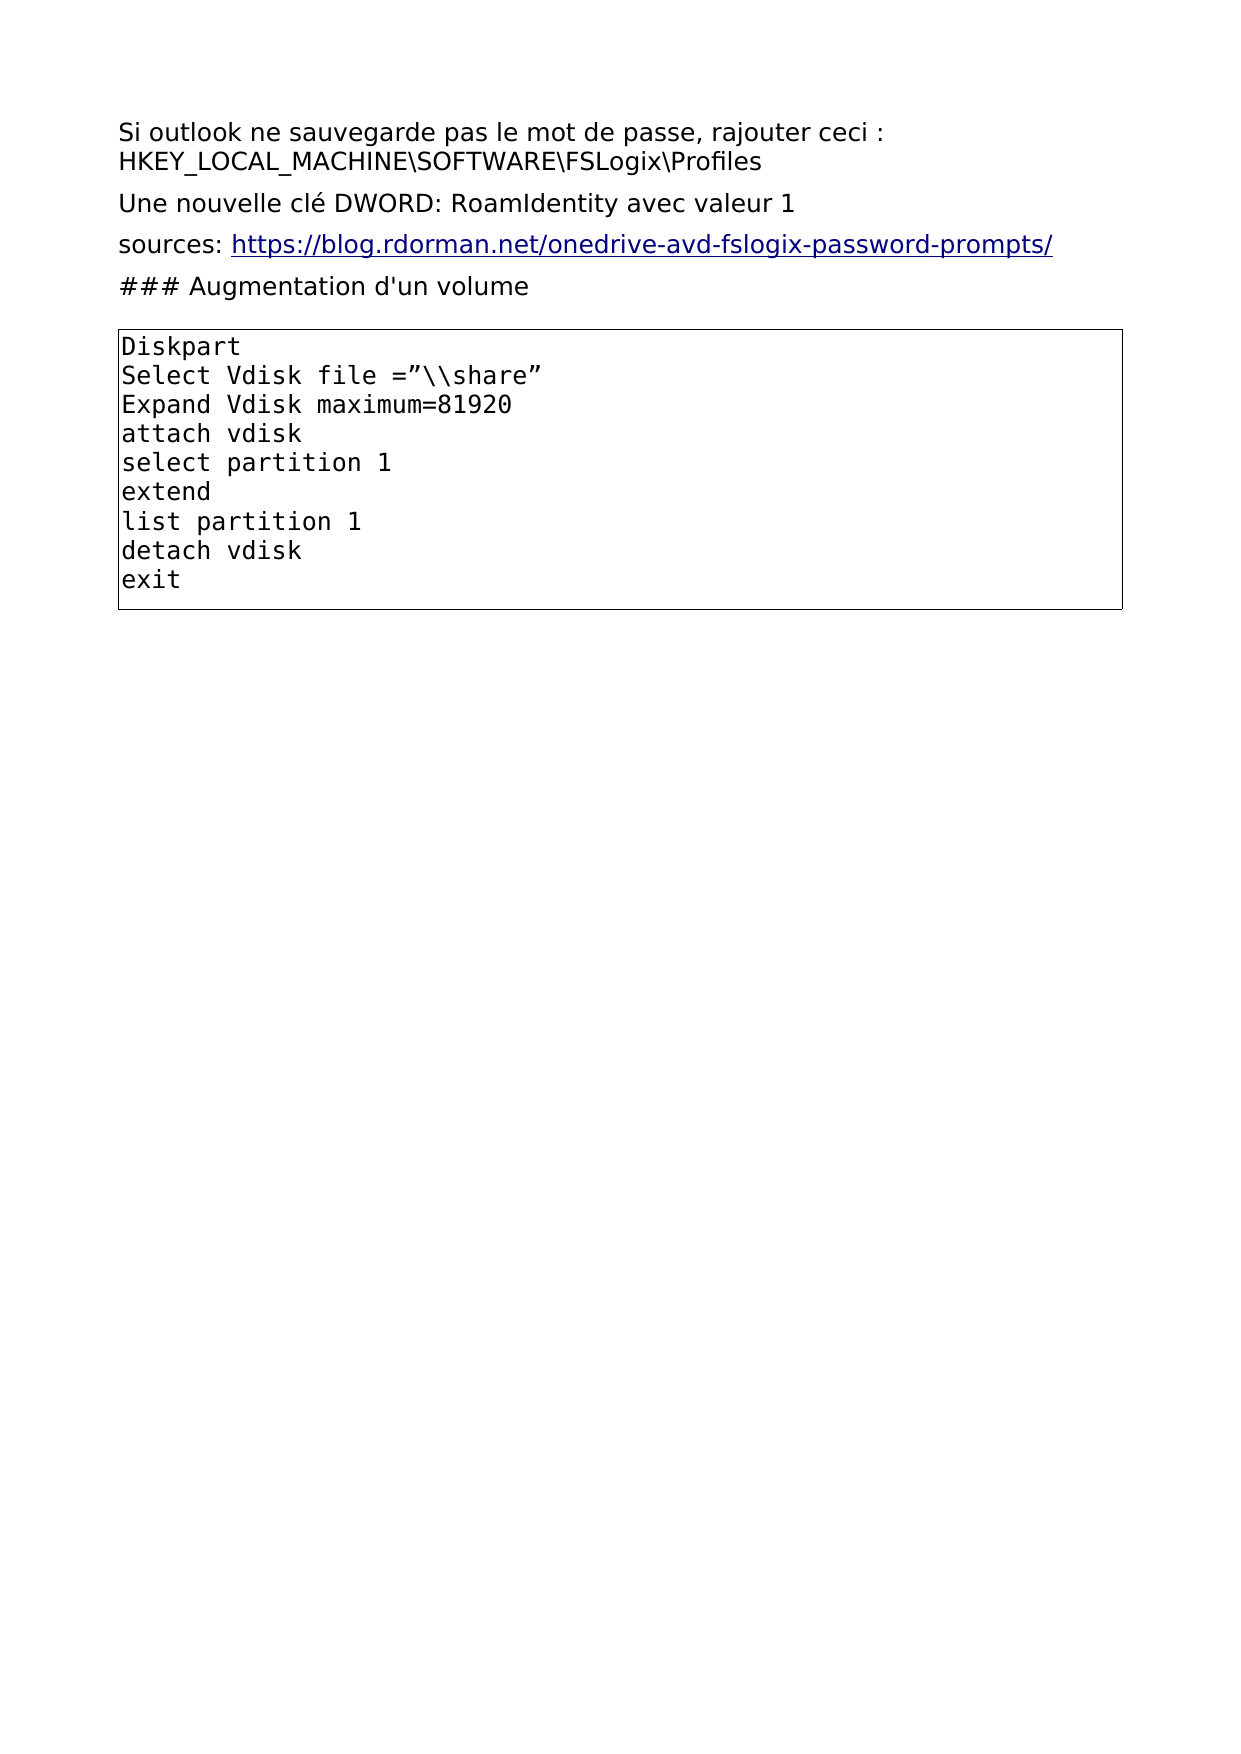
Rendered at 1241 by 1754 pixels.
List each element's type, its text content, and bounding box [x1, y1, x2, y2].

text sources: https://blog.rdorman.net/onedrive-avd-fslogix-password-prompts/ [118, 231, 1122, 260]
text Si outlook ne sauvegarde pas le mot de passe, rajouter ceci : HKEY_LOCAL_MACHINE\SOFTWARE\FSLogix\Profiles [118, 118, 1122, 176]
table_header Diskpart Select Vdisk file =”\\share” Expand Vdisk maximum=81920 attach vdisk select partition 1 extend list partition 1 detach vdisk exit [119, 330, 1122, 609]
text ### Augmentation d'un volume [118, 272, 1122, 301]
text Une nouvelle clé DWORD: RoamIdentity avec valeur 1 [118, 189, 1122, 218]
